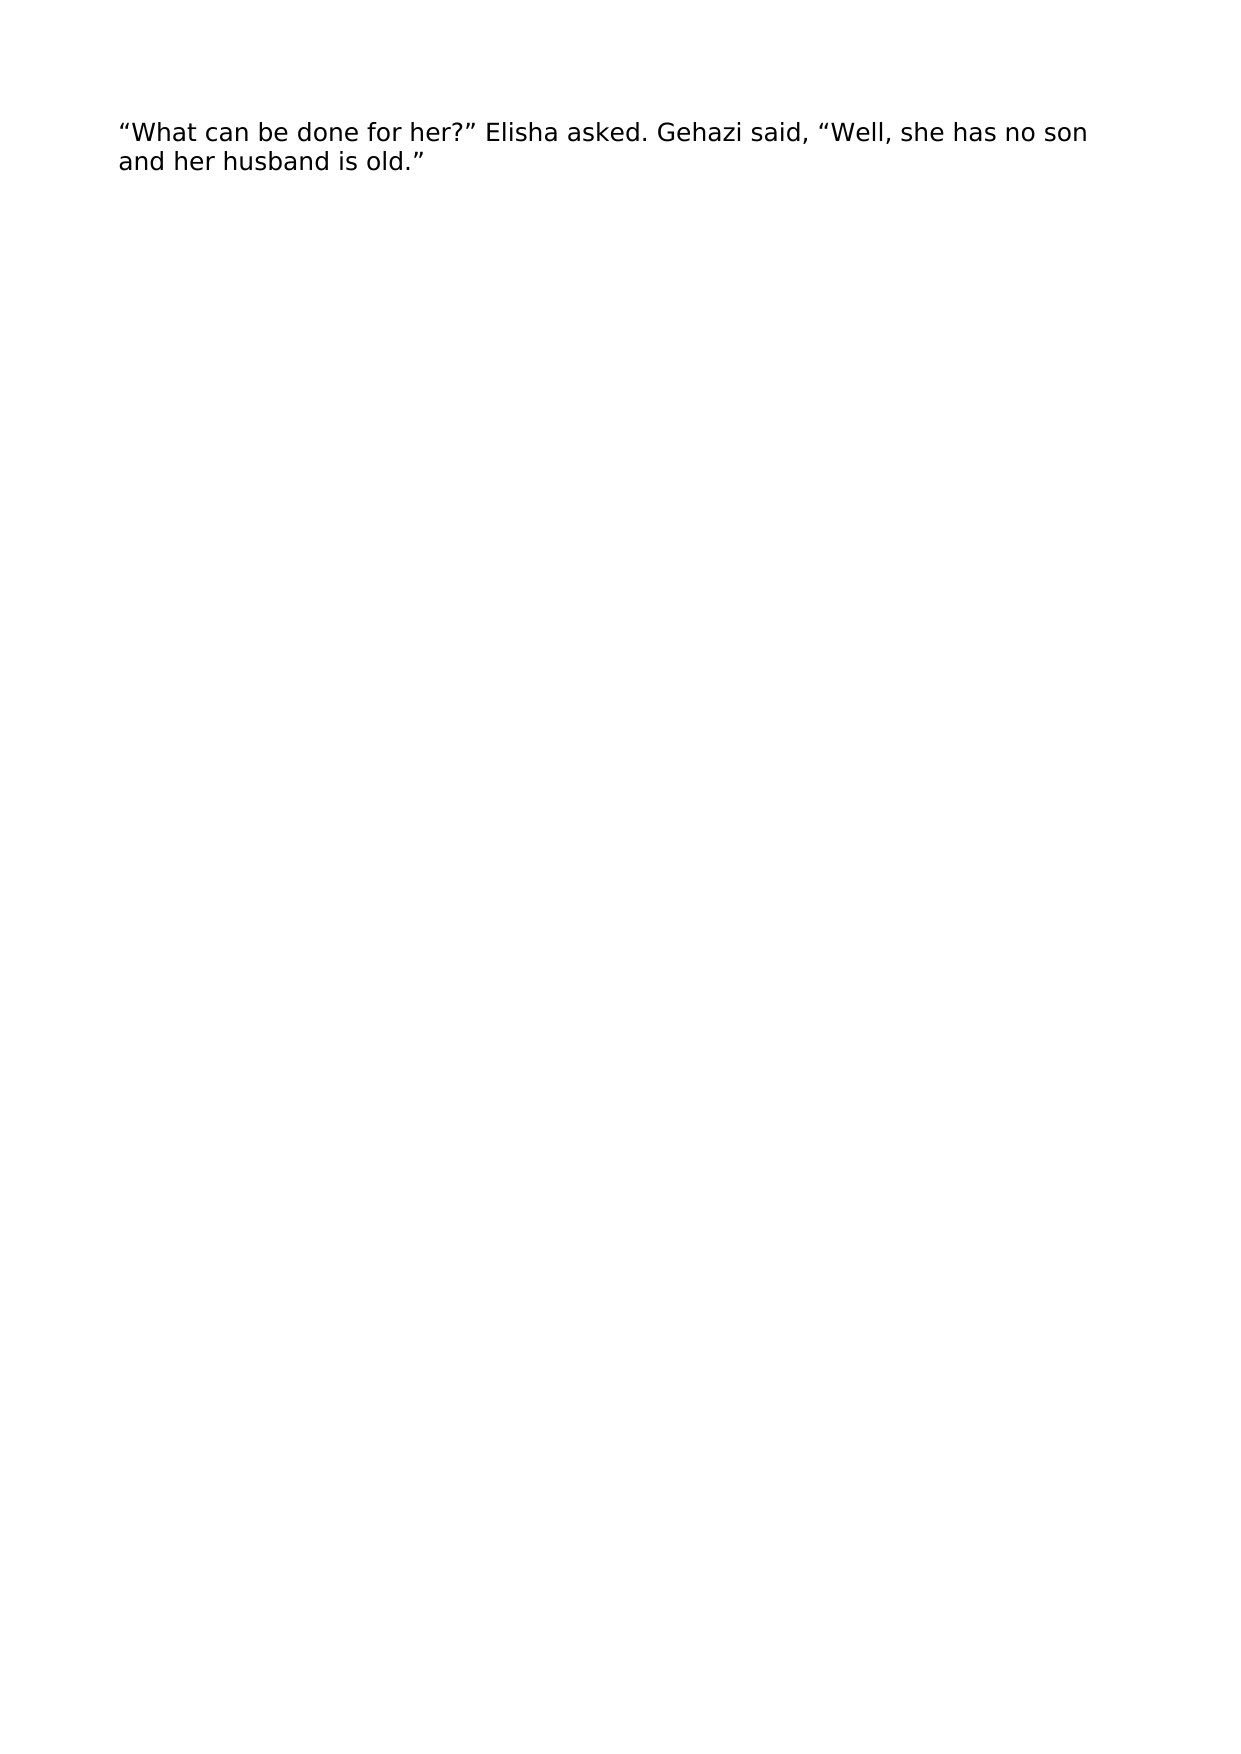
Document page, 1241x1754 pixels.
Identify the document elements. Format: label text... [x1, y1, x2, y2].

text “What can be done for her?” Elisha asked. Gehazi said, “Well, she has no son and her husband is old.” [118, 118, 1122, 176]
